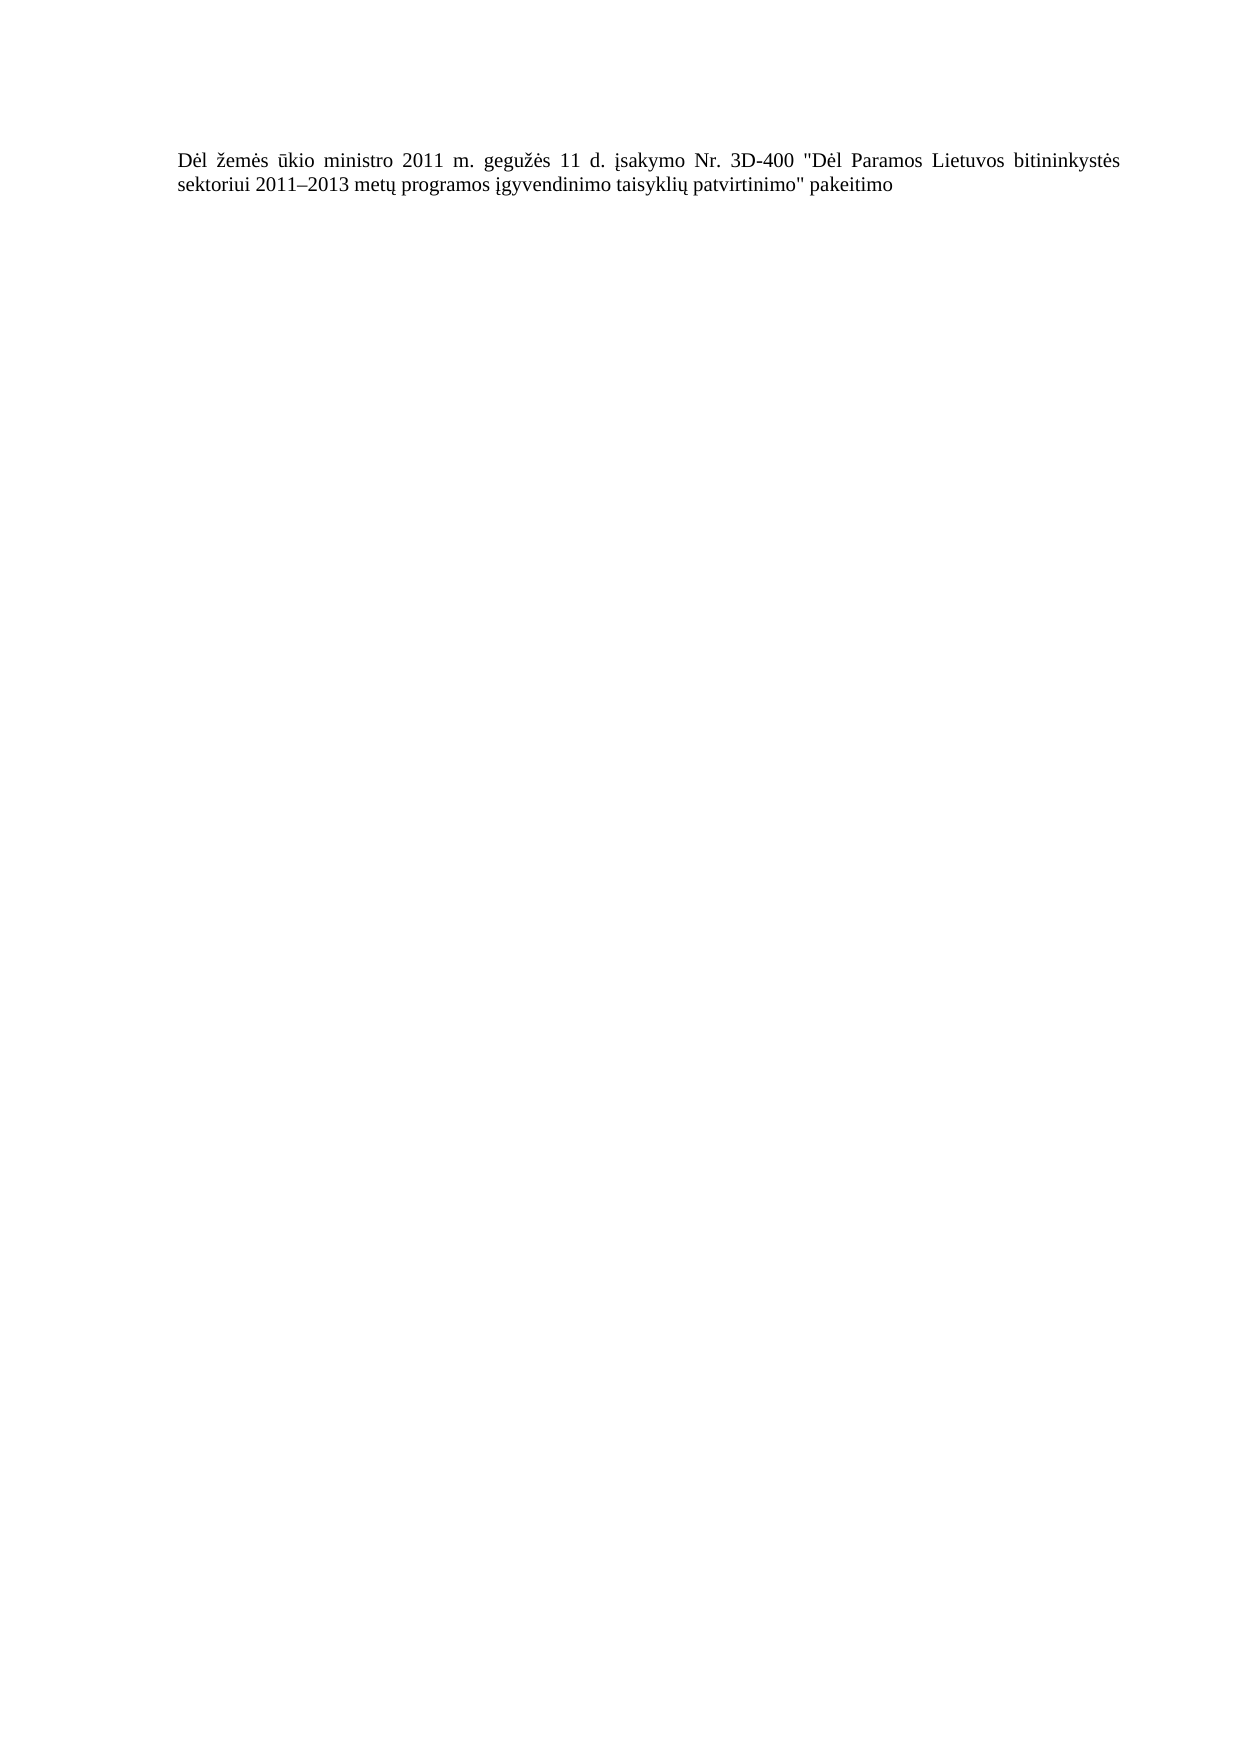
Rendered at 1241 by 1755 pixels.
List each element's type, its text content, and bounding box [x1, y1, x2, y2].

text Dėl žemės ūkio ministro 2011 m. gegužės 11 d. įsakymo Nr. 3D-400 "Dėl Paramos Lietuvos bitininkystės sektoriui 2011–2013 metų programos įgyvendinimo taisyklių patvirtinimo" pakeitimo [177, 148, 1122, 196]
